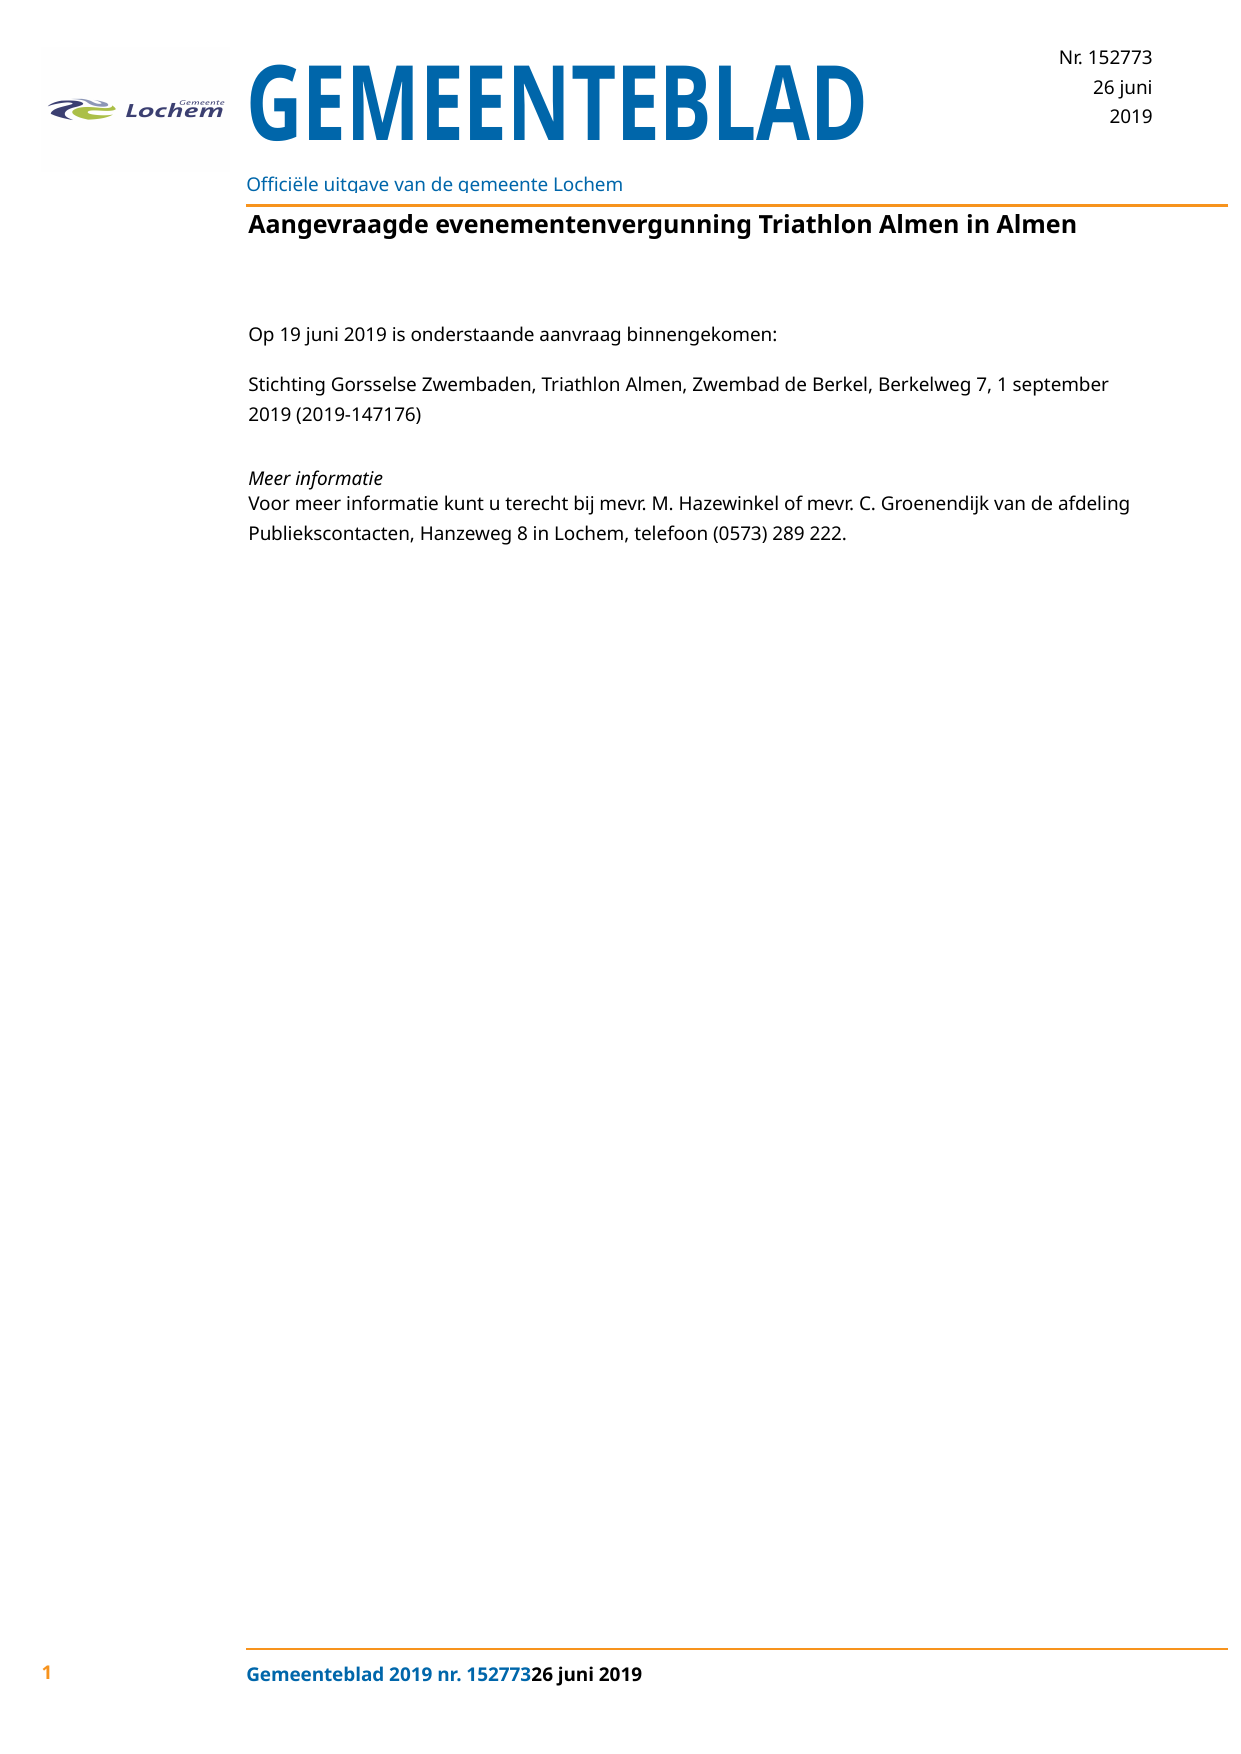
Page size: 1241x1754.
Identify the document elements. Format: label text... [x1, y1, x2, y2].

text Voor meer informatie kunt u terecht bij mevr. M. Hazewinkel of mevr. C. Groenendijk van de afdeling Publiekscontacten, Hanzeweg 8 in Lochem, telefoon (0573) 289 222. [248, 490, 1152, 546]
text Stichting Gorsselse Zwembaden, Triathlon Almen, Zwembad de Berkel, Berkelweg 7, 1 september 2019 (2019-147176) [248, 371, 1152, 426]
picture [41, 47, 231, 172]
text Meer informatie [248, 465, 1152, 490]
text Op 19 juni 2019 is onderstaande aanvraag binnengekomen: [248, 321, 1152, 346]
text Aangevraagde evenementenvergunning Triathlon Almen in Almen [248, 207, 1152, 241]
